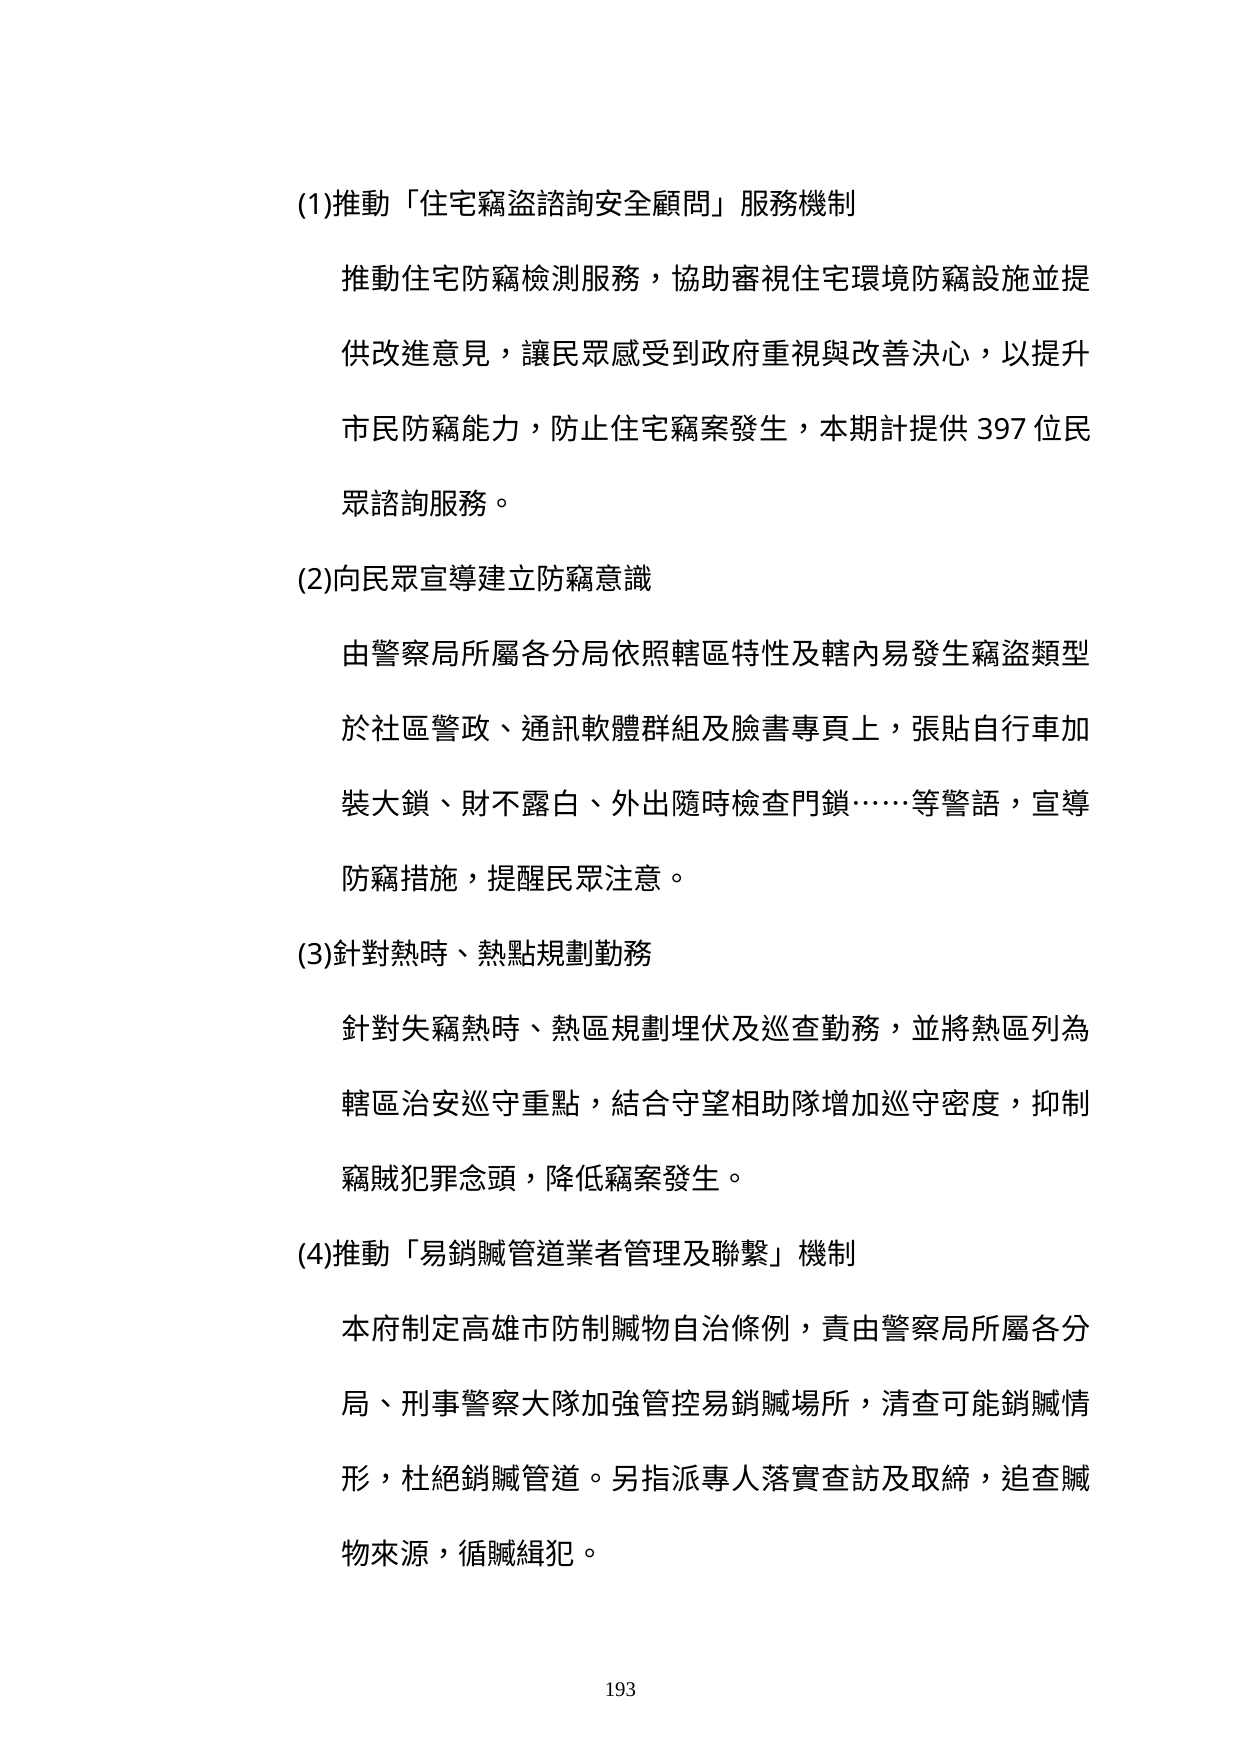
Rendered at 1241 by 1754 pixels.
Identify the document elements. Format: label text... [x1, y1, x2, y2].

text 針對失竊熱時、熱區規劃埋伏及巡查勤務，並將熱區列為轄區治安巡守重點，結合守望相助隊增加巡守密度，抑制竊賊犯罪念頭，降低竊案發生。 [341, 989, 1092, 1214]
text (1)推動「住宅竊盜諮詢安全顧問」服務機制 [298, 164, 1092, 239]
text 本府制定高雄市防制贓物自治條例，責由警察局所屬各分局、刑事警察大隊加強管控易銷贓場所，清查可能銷贓情形，杜絕銷贓管道。另指派專人落實查訪及取締，追查贓物來源，循贓緝犯。 [341, 1289, 1092, 1589]
text (2)向民眾宣導建立防竊意識 [298, 539, 1092, 614]
text 推動住宅防竊檢測服務，協助審視住宅環境防竊設施並提供改進意見，讓民眾感受到政府重視與改善決心，以提升市民防竊能力，防止住宅竊案發生，本期計提供397位民眾諮詢服務。 [341, 239, 1092, 539]
text (3)針對熱時、熱點規劃勤務 [298, 914, 1092, 989]
text 由警察局所屬各分局依照轄區特性及轄內易發生竊盜類型，於社區警政、通訊軟體群組及臉書專頁上，張貼自行車加裝大鎖、財不露白、外出隨時檢查門鎖……等警語，宣導防竊措施，提醒民眾注意。 [341, 614, 1092, 914]
text (4)推動「易銷贓管道業者管理及聯繫」機制 [298, 1214, 1092, 1289]
